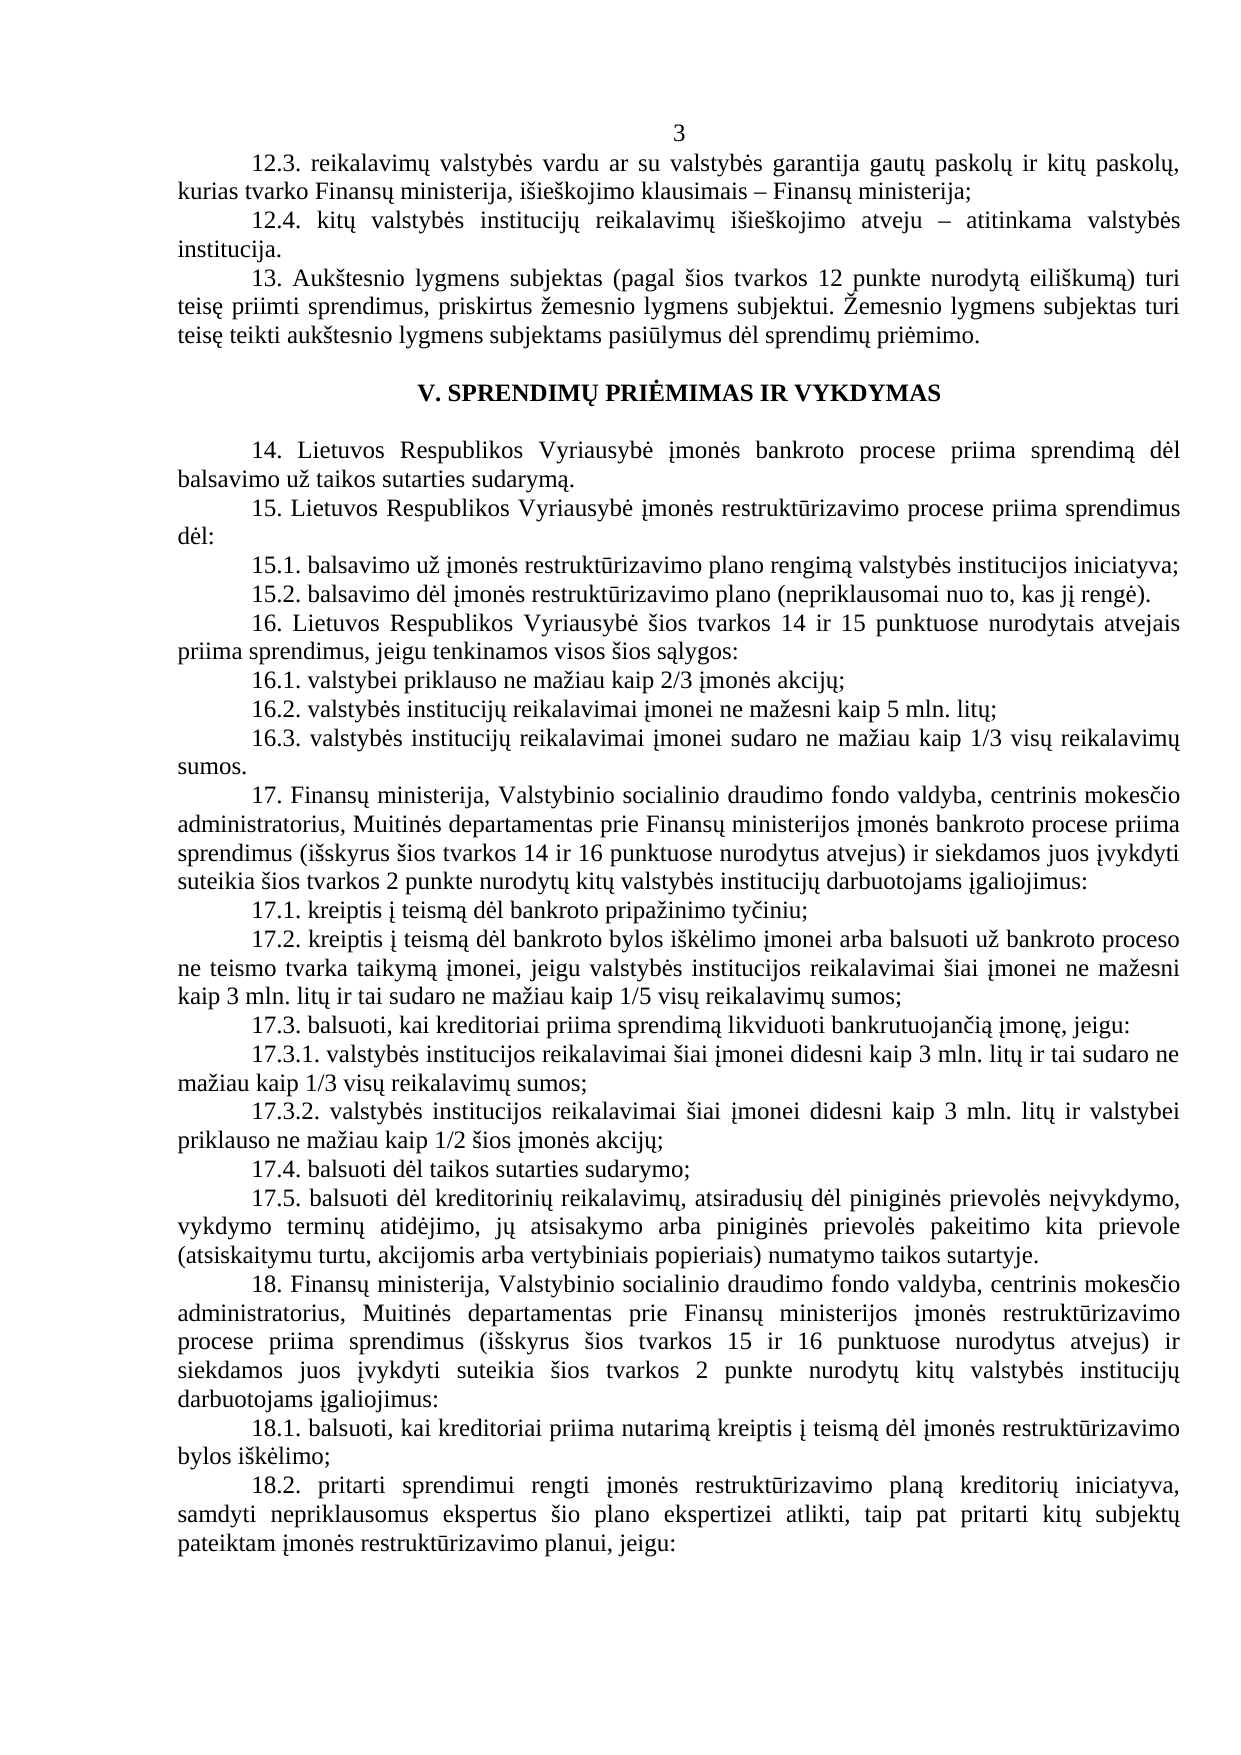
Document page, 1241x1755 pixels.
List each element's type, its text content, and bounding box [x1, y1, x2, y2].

text 16.3. valstybės institucijų reikalavimai įmonei sudaro ne mažiau kaip 1/3 visų reikalavimų sumos. [177, 723, 1181, 780]
text 15.2. balsavimo dėl įmonės restruktūrizavimo plano (nepriklausomai nuo to, kas jį rengė). [177, 579, 1181, 608]
text 15. Lietuvos Respublikos Vyriausybė įmonės restruktūrizavimo procese priima sprendimus dėl: [177, 493, 1181, 550]
text 17.1. kreiptis į teismą dėl bankroto pripažinimo tyčiniu; [177, 895, 1181, 924]
text 14. Lietuvos Respublikos Vyriausybė įmonės bankroto procese priima sprendimą dėl balsavimo už taikos sutarties sudarymą. [177, 435, 1181, 493]
text 12.4. kitų valstybės institucijų reikalavimų išieškojimo atveju – atitinkama valstybės institucija. [177, 205, 1181, 263]
text 17.3.1. valstybės institucijos reikalavimai šiai įmonei didesni kaip 3 mln. litų ir tai sudaro ne mažiau kaip 1/3 visų reikalavimų sumos; [177, 1039, 1181, 1096]
text 13. Aukštesnio lygmens subjektas (pagal šios tvarkos 12 punkte nurodytą eiliškumą) turi teisę priimti sprendimus, priskirtus žemesnio lygmens subjektui. Žemesnio lygmens subjektas turi teisę teikti aukštesnio lygmens subjektams pasiūlymus dėl sprendimų priėmimo. [177, 263, 1181, 349]
text 18.2. pritarti sprendimui rengti įmonės restruktūrizavimo planą kreditorių iniciatyva, samdyti nepriklausomus ekspertus šio plano ekspertizei atlikti, taip pat pritarti kitų subjektų pateiktam įmonės restruktūrizavimo planui, jeigu: [177, 1470, 1181, 1556]
text 12.3. reikalavimų valstybės vardu ar su valstybės garantija gautų paskolų ir kitų paskolų, kurias tvarko Finansų ministerija, išieškojimo klausimais – Finansų ministerija; [177, 148, 1181, 205]
text V. SPRENDIMŲ PRIĖMIMAS IR VYKDYMAS [177, 378, 1181, 406]
text 16.2. valstybės institucijų reikalavimai įmonei ne mažesni kaip 5 mln. litų; [177, 694, 1181, 723]
text 17.5. balsuoti dėl kreditorinių reikalavimų, atsiradusių dėl piniginės prievolės neįvykdymo, vykdymo terminų atidėjimo, jų atsisakymo arba piniginės prievolės pakeitimo kita prievole (atsiskaitymu turtu, akcijomis arba vertybiniais popieriais) numatymo taikos sutartyje. [177, 1183, 1181, 1269]
text 17. Finansų ministerija, Valstybinio socialinio draudimo fondo valdyba, centrinis mokesčio administratorius, Muitinės departamentas prie Finansų ministerijos įmonės bankroto procese priima sprendimus (išskyrus šios tvarkos 14 ir 16 punktuose nurodytus atvejus) ir siekdamos juos įvykdyti suteikia šios tvarkos 2 punkte nurodytų kitų valstybės institucijų darbuotojams įgaliojimus: [177, 780, 1181, 895]
text 15.1. balsavimo už įmonės restruktūrizavimo plano rengimą valstybės institucijos iniciatyva; [177, 550, 1181, 579]
text 17.2. kreiptis į teismą dėl bankroto bylos iškėlimo įmonei arba balsuoti už bankroto proceso ne teismo tvarka taikymą įmonei, jeigu valstybės institucijos reikalavimai šiai įmonei ne mažesni kaip 3 mln. litų ir tai sudaro ne mažiau kaip 1/5 visų reikalavimų sumos; [177, 924, 1181, 1010]
text 18.1. balsuoti, kai kreditoriai priima nutarimą kreiptis į teismą dėl įmonės restruktūrizavimo bylos iškėlimo; [177, 1413, 1181, 1470]
text 17.3.2. valstybės institucijos reikalavimai šiai įmonei didesni kaip 3 mln. litų ir valstybei priklauso ne mažiau kaip 1/2 šios įmonės akcijų; [177, 1096, 1181, 1154]
text 17.4. balsuoti dėl taikos sutarties sudarymo; [177, 1154, 1181, 1183]
text 16. Lietuvos Respublikos Vyriausybė šios tvarkos 14 ir 15 punktuose nurodytais atvejais priima sprendimus, jeigu tenkinamos visos šios sąlygos: [177, 608, 1181, 665]
text 18. Finansų ministerija, Valstybinio socialinio draudimo fondo valdyba, centrinis mokesčio administratorius, Muitinės departamentas prie Finansų ministerijos įmonės restruktūrizavimo procese priima sprendimus (išskyrus šios tvarkos 15 ir 16 punktuose nurodytus atvejus) ir siekdamos juos įvykdyti suteikia šios tvarkos 2 punkte nurodytų kitų valstybės institucijų darbuotojams įgaliojimus: [177, 1269, 1181, 1413]
text 17.3. balsuoti, kai kreditoriai priima sprendimą likviduoti bankrutuojančią įmonę, jeigu: [177, 1010, 1181, 1039]
text 16.1. valstybei priklauso ne mažiau kaip 2/3 įmonės akcijų; [177, 665, 1181, 694]
